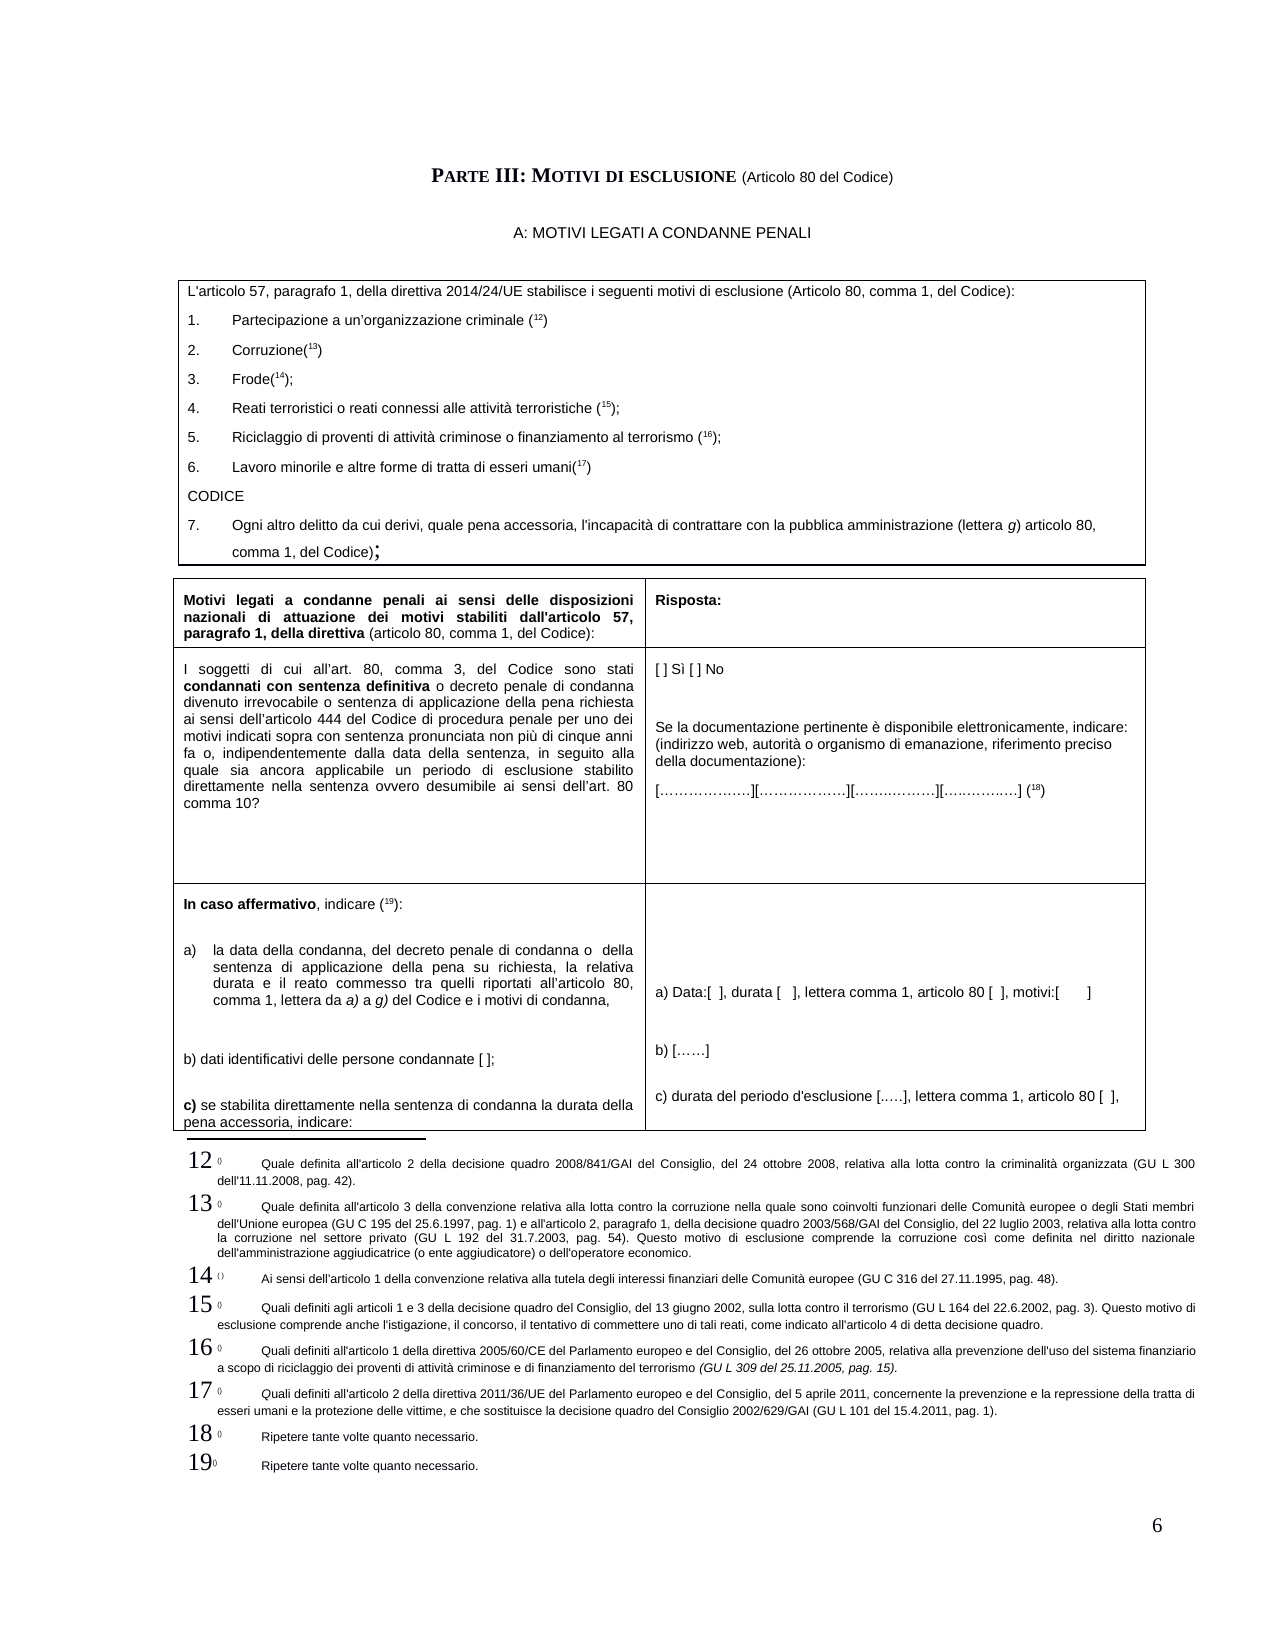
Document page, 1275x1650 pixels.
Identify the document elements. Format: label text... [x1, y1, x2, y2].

table_cell [ ] Sì [ ] No Se la documentazione pertinente è disponibile elettronicamente, indicare: (indirizzo web, autorità o organismo di emanazione, riferimento preciso della documentazione): […………….…][………………][……..………][…..……..…] () [646, 648, 1145, 882]
text CODICE [179, 484, 1145, 504]
list ( ) Ai sensi dell'articolo 1 della convenzione relativa alla tutela degli interessi finanziari delle Comunità europee (GU C 316 del 27.11.1995, pag. 48). [187, 1260, 1197, 1289]
list Corruzione() [179, 338, 1145, 358]
list Partecipazione a un’organizzazione criminale () [179, 309, 1145, 329]
list Riciclaggio di proventi di attività criminose o finanziamento al terrorismo (); [179, 426, 1145, 446]
list () Quali definiti all'articolo 1 della direttiva 2005/60/CE del Parlamento europeo e del Consiglio, del 26 ottobre 2005, relativa alla prevenzione dell'uso del sistema finanziario a scopo di riciclaggio dei proventi di attività criminose e di finanziamento del terrorismo (GU L 309 del 25.11.2005, pag. 15). [187, 1332, 1197, 1375]
title A: Motivi legati a condanne penali [187, 224, 1137, 242]
title Parte III: Motivi di esclusione (Articolo 80 del Codice) [187, 162, 1137, 187]
table_cell I soggetti di cui all’art. 80, comma 3, del Codice sono stati condannati con sentenza definitiva o decreto penale di condanna divenuto irrevocabile o sentenza di applicazione della pena richiesta ai sensi dell’articolo 444 del Codice di procedura penale per uno dei motivi indicati sopra con sentenza pronunciata non più di cinque anni fa o, indipendentemente dalla data della sentenza, in seguito alla quale sia ancora applicabile un periodo di esclusione stabilito direttamente nella sentenza ovvero desumibile ai sensi dell’art. 80 comma 10? [174, 648, 645, 882]
text L'articolo 57, paragrafo 1, della direttiva 2014/24/UE stabilisce i seguenti motivi di esclusione (Articolo 80, comma 1, del Codice): [179, 281, 1145, 299]
list () Quale definita all'articolo 2 della decisione quadro 2008/841/GAI del Consiglio, del 24 ottobre 2008, relativa alla lotta contro la criminalità organizzata (GU L 300 dell'11.11.2008, pag. 42). [187, 1145, 1197, 1188]
table_cell In caso affermativo, indicare (): la data della condanna, del decreto penale di condanna o della sentenza di applicazione della pena su richiesta, la relativa durata e il reato commesso tra quelli riportati all’articolo 80, comma 1, lettera da a) a g) del Codice e i motivi di condanna, b) dati identificativi delle persone condannate [ ]; c) se stabilita direttamente nella sentenza di condanna la durata della pena accessoria, indicare: [174, 884, 645, 1130]
list Lavoro minorile e altre forme di tratta di esseri umani() [179, 455, 1145, 475]
table_header Motivi legati a condanne penali ai sensi delle disposizioni nazionali di attuazione dei motivi stabiliti dall'articolo 57, paragrafo 1, della direttiva (articolo 80, comma 1, del Codice): [174, 579, 645, 647]
list Frode(); [179, 367, 1145, 387]
list () Quali definiti agli articoli 1 e 3 della decisione quadro del Consiglio, del 13 giugno 2002, sulla lotta contro il terrorismo (GU L 164 del 22.6.2002, pag. 3). Questo motivo di esclusione comprende anche l'istigazione, il concorso, il tentativo di commettere uno di tali reati, come indicato all'articolo 4 di detta decisione quadro. [187, 1289, 1197, 1332]
list Ogni altro delitto da cui derivi, quale pena accessoria, l'incapacità di contrattare con la pubblica amministrazione (lettera g) articolo 80, comma 1, del Codice); [179, 514, 1145, 564]
list () Quali definiti all'articolo 2 della direttiva 2011/36/UE del Parlamento europeo e del Consiglio, del 5 aprile 2011, concernente la prevenzione e la repressione della tratta di esseri umani e la protezione delle vittime, e che sostituisce la decisione quadro del Consiglio 2002/629/GAI (GU L 101 del 15.4.2011, pag. 1). [187, 1375, 1197, 1418]
table_cell a) Data:[ ], durata [ ], lettera comma 1, articolo 80 [ ], motivi:[ ] b) [……] c) durata del periodo d'esclusione [..…], lettera comma 1, articolo 80 [ ], [646, 884, 1145, 1130]
list Reati terroristici o reati connessi alle attività terroristiche (); [179, 397, 1145, 417]
list () Quale definita all'articolo 3 della convenzione relativa alla lotta contro la corruzione nella quale sono coinvolti funzionari delle Comunità europee o degli Stati membri dell'Unione europea (GU C 195 del 25.6.1997, pag. 1) e all'articolo 2, paragrafo 1, della decisione quadro 2003/568/GAI del Consiglio, del 22 luglio 2003, relativa alla lotta contro la corruzione nel settore privato (GU L 192 del 31.7.2003, pag. 54). Questo motivo di esclusione comprende la corruzione così come definita nel diritto nazionale dell'amministrazione aggiudicatrice (o ente aggiudicatore) o dell'operatore economico. [187, 1188, 1197, 1260]
table_header Risposta: [646, 579, 1145, 647]
